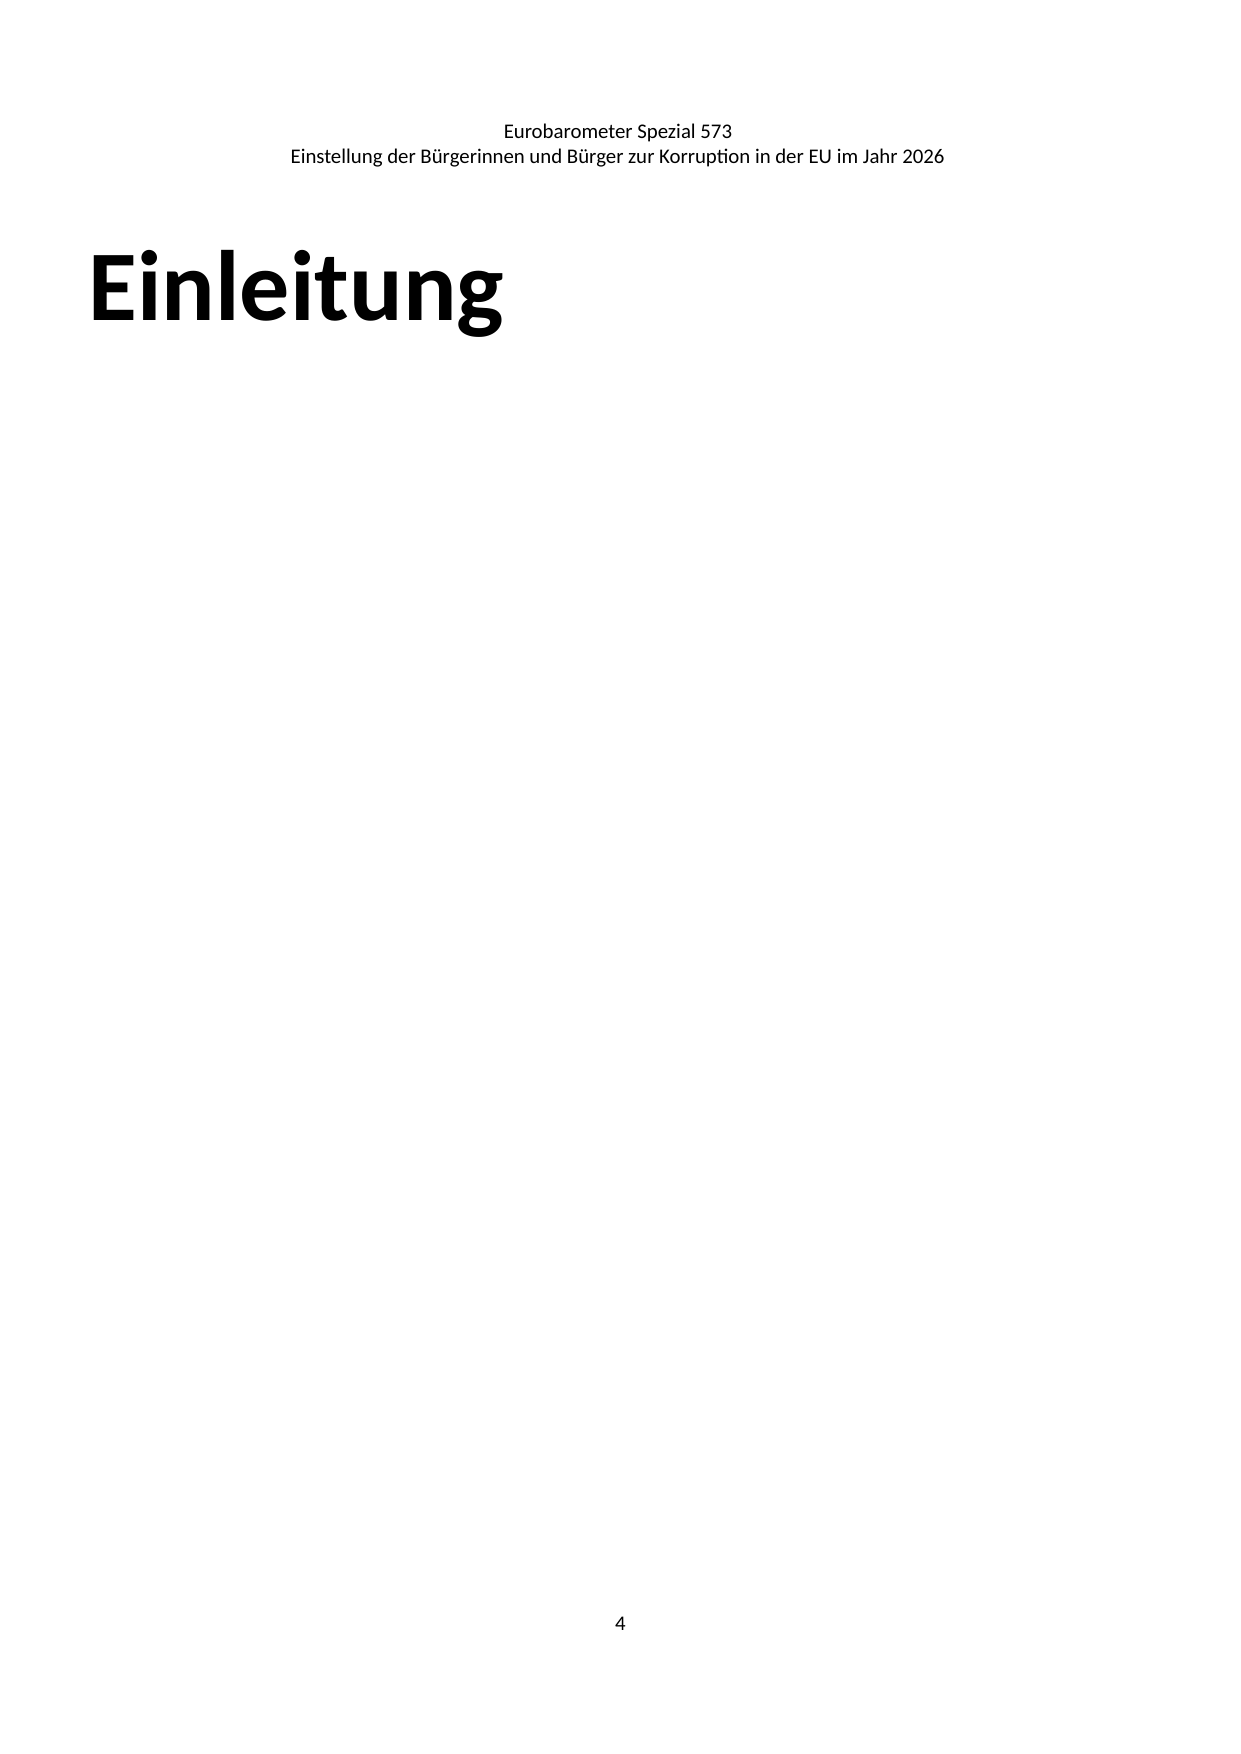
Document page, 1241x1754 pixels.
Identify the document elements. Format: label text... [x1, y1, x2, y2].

subtitle Einleitung [88, 223, 1152, 346]
